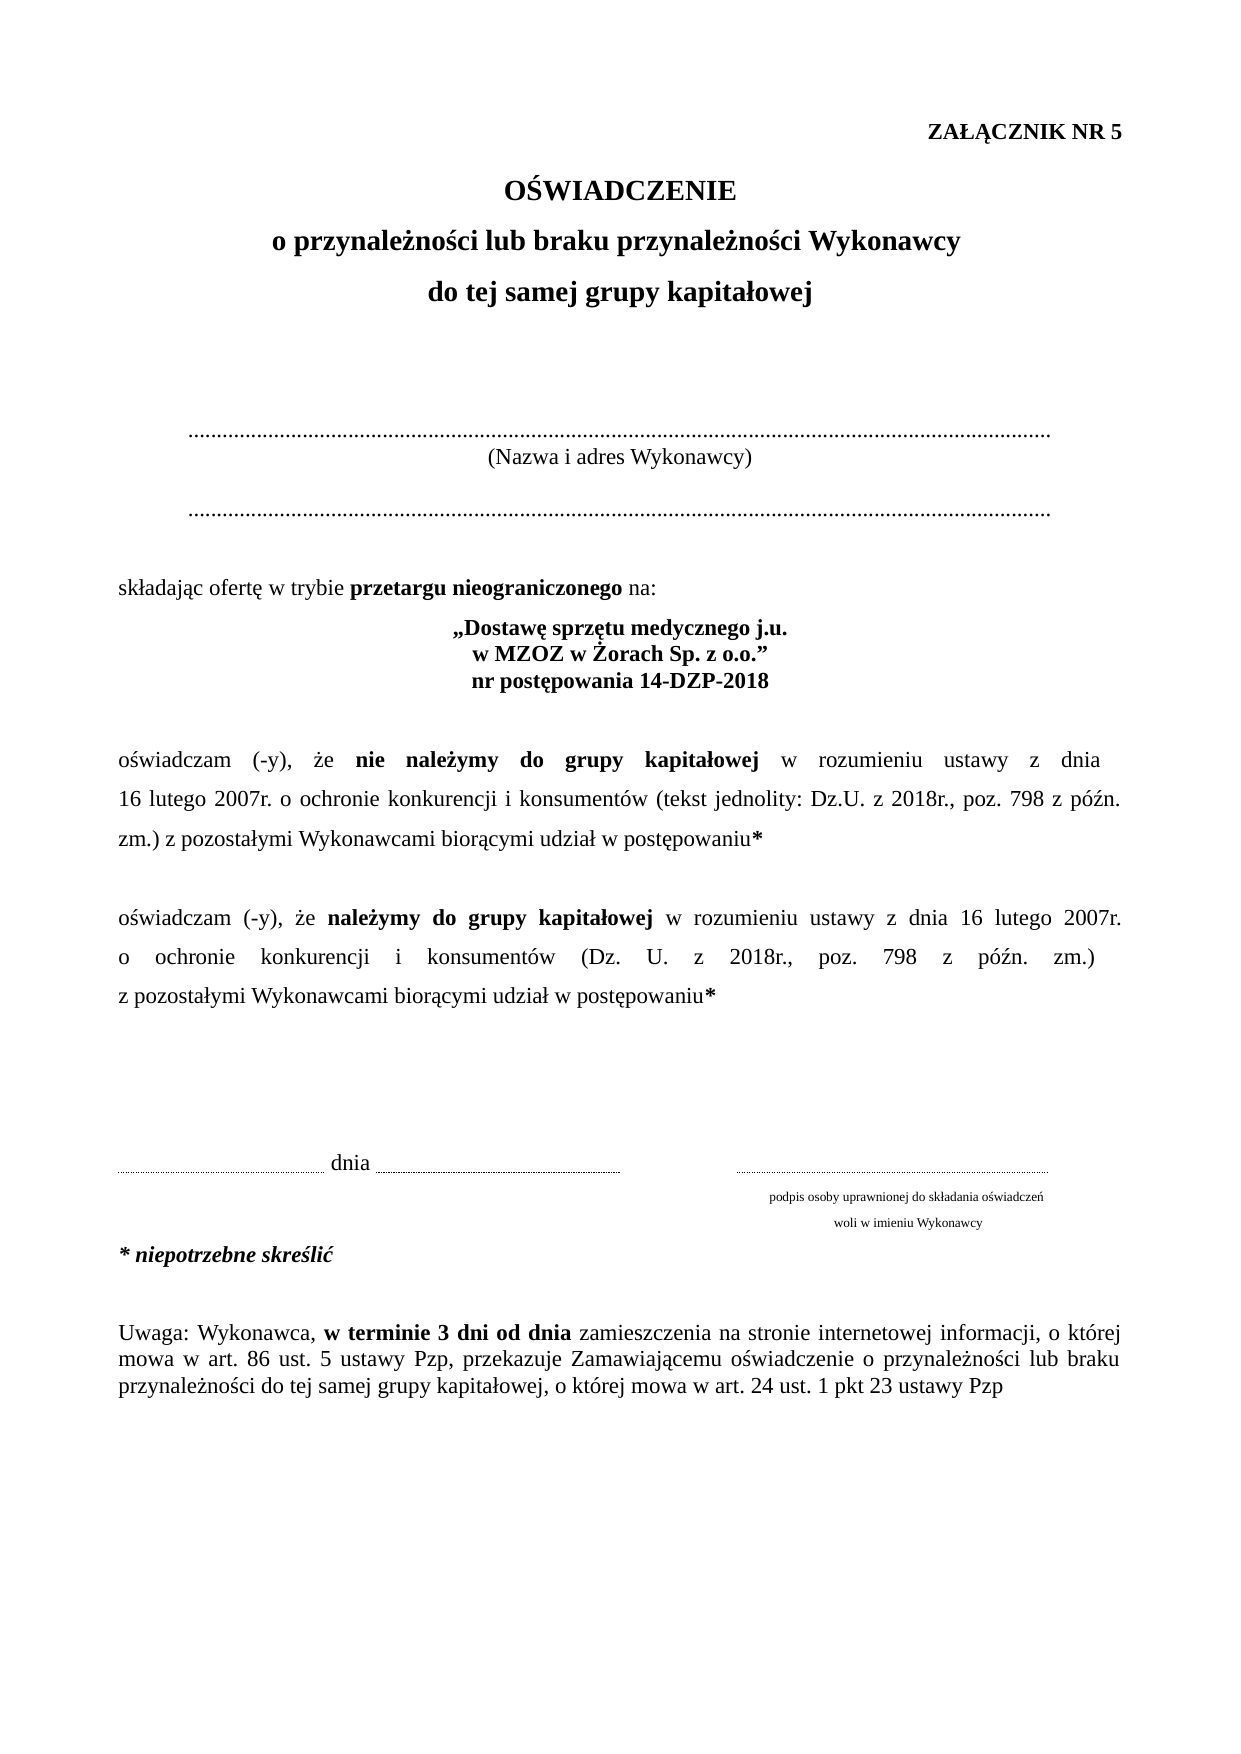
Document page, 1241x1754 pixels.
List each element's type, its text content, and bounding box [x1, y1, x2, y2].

text ZAŁĄCZNIK NR 5 [118, 118, 1122, 144]
subtitle Uwaga: Wykonawca, w terminie 3 dni od dnia zamieszczenia na stronie internetowej informacji, o której mowa w art. 86 ust. 5 ustawy Pzp, przekazuje Zamawiającemu oświadczenie o przynależności lub braku przynależności do tej samej grupy kapitałowej, o której mowa w art. 24 ust. 1 pkt 23 ustawy Pzp [118, 1319, 1122, 1398]
text woli w imieniu Wykonawcy [694, 1215, 1122, 1241]
text ....................................................................................................................................................... [118, 495, 1122, 522]
text ....................................................................................................................................................... [118, 416, 1122, 443]
text nr postępowania 14-DZP-2018 [118, 667, 1122, 693]
text do tej samej grupy kapitałowej [118, 274, 1122, 307]
text dnia [118, 1149, 1122, 1175]
text „Dostawę sprzętu medycznego j.u. [118, 614, 1122, 640]
text oświadczam (-y), że należymy do grupy kapitałowej w rozumieniu ustawy z dnia 16 lutego 2007r. o ochronie konkurencji i konsumentów (Dz. U. z 2018r., poz. 798 z późn. zm.) z pozostałymi Wykonawcami biorącymi udział w postępowaniu* [118, 904, 1122, 1009]
text OŚWIADCZENIE [118, 173, 1122, 207]
text oświadczam (-y), że nie należymy do grupy kapitałowej w rozumieniu ustawy z dnia 16 lutego 2007r. o ochronie konkurencji i konsumentów (tekst jednolity: Dz.U. z 2018r., poz. 798 z późn. zm.) z pozostałymi Wykonawcami biorącymi udział w postępowaniu* [118, 746, 1122, 851]
text podpis osoby uprawnionej do składania oświadczeń [694, 1188, 1122, 1215]
text (Nazwa i adres Wykonawcy) [118, 443, 1122, 469]
text o przynależności lub braku przynależności Wykonawcy [118, 223, 1122, 257]
text w MZOZ w Żorach Sp. z o.o.” [118, 640, 1122, 667]
text składając ofertę w trybie przetargu nieograniczonego na: [118, 574, 1122, 601]
text * niepotrzebne skreślić [118, 1241, 1122, 1268]
